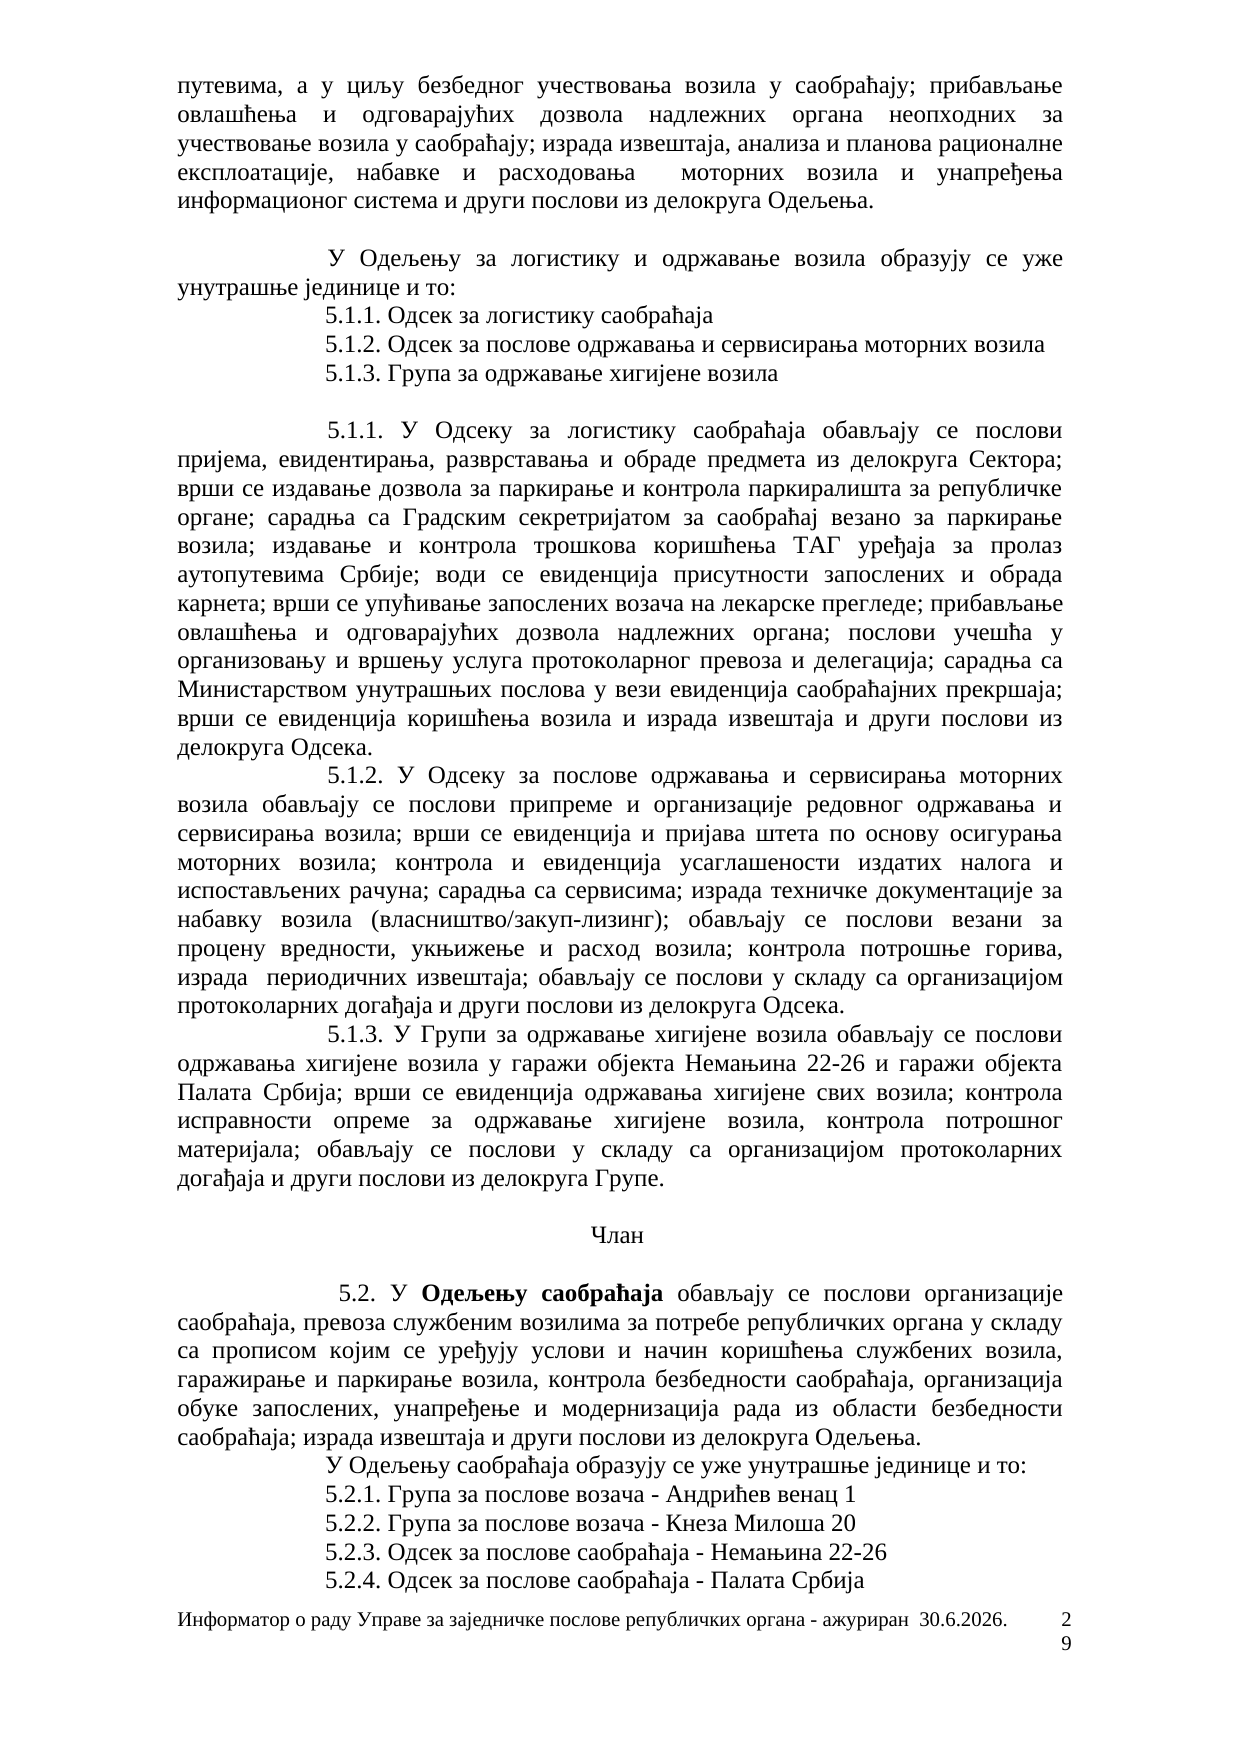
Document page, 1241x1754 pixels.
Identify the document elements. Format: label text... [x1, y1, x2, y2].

text 5.1.2. Одсек за послове одржавања и сервисирања моторних возила [177, 329, 1063, 358]
text 5.1.1. Одсек за логистику саобраћаја [177, 301, 1063, 329]
text У Одељењу саобраћаја образују се уже унутрашње јединице и то: [177, 1451, 1063, 1479]
text 5.1.2. У Одсеку за послове одржавања и сервисирања моторних возила обављају се послови припреме и организације редовног одржавања и сервисирања возила; врши се евиденција и пријава штета по основу осигурања моторних возила; контрола и евиденција усаглашености издатих налога и испостављених рачуна; сарадња са сервисима; израда техничке документације за набавку возила (власништво/закуп-лизинг); обављају се послови везани за процену вредности, укњижење и расход возила; контрола потрошње горива, израда периодичних извештаја; обављају се послови у складу са организацијом протоколарних догађаја и други послови из делокруга Одсека. [177, 761, 1063, 1019]
text 5.2.2. Група за послове возача - Кнеза Милоша 20 [177, 1508, 1063, 1537]
text Члан [177, 1221, 1063, 1249]
text 5.2.3. Одсек за послове саобраћаја - Немањина 22-26 [177, 1537, 1063, 1566]
text 5.1.3. Група за одржавање хигијене возила [177, 358, 1063, 387]
text 5.2. У Одељењу саобраћаја обављају се послови организације саобраћаја, превоза службеним возилима за потребе републичких органа у складу са прописом којим се уређују услови и начин коришћења службених возила, гаражирање и паркирање возила, контрола безбедности саобраћаја, организација обуке запослених, унапређење и модернизација рада из области безбедности саобраћаја; израда извештаја и други послови из делокруга Одељења. [177, 1278, 1063, 1451]
text 5.2.4. Одсек за послове саобраћаја - Палата Србија [177, 1566, 1063, 1594]
text путевима, а у циљу безбедног учествовања возила у саобраћају; прибављање овлашћења и одговарајућих дозвола надлежних органа неопходних за учествовање возила у саобраћају; израда извештаја, анализа и планова рационалне експлоатације, набавке и расходовања моторних возила и унапређења информационог система и други послови из делокруга Одељења. [177, 71, 1063, 214]
text У Одељењу за логистику и одржавање возила образују се уже унутрашње јединице и то: [177, 243, 1063, 301]
text 5.2.1. Група за послове возача - Андрићев венац 1 [177, 1479, 1063, 1508]
text 5.1.1. У Одсеку за логистику саобраћаја обављају се послови пријема, евидентирања, разврставања и обраде предмета из делокруга Сектора; врши се издавање дозвола за паркирање и контрола паркиралишта за републичке органе; сарадња са Градским секретријатом за саобраћај везано за паркирање возила; издавање и контрола трошкова коришћења ТАГ уређаја за пролаз аутопутевима Србије; води се евиденција присутности запослених и обрада карнета; врши се упућивање запослених возача на лекарске прегледе; прибављање овлашћења и одговарајућих дозвола надлежних органа; послови учешћа у организовању и вршењу услуга протоколарног превоза и делегација; сарадња са Министарством унутрашњих послова у вези евиденција саобраћајних прекршаја; врши се евиденција коришћења возила и израда извештаја и други послови из делокруга Одсека. [177, 416, 1063, 761]
subtitle 5.1.3. У Групи за одржавање хигијене возила обављају се послови одржавања хигијене возила у гаражи објекта Немањина 22-26 и гаражи објекта Палата Србија; врши се евиденција одржавања хигијене свих возила; контрола исправности опреме за одржавање хигијене возила, контрола потрошног материјала; обављају се послови у складу са организацијом протоколарних догађаја и други послови из делокруга Групе. [177, 1019, 1063, 1192]
